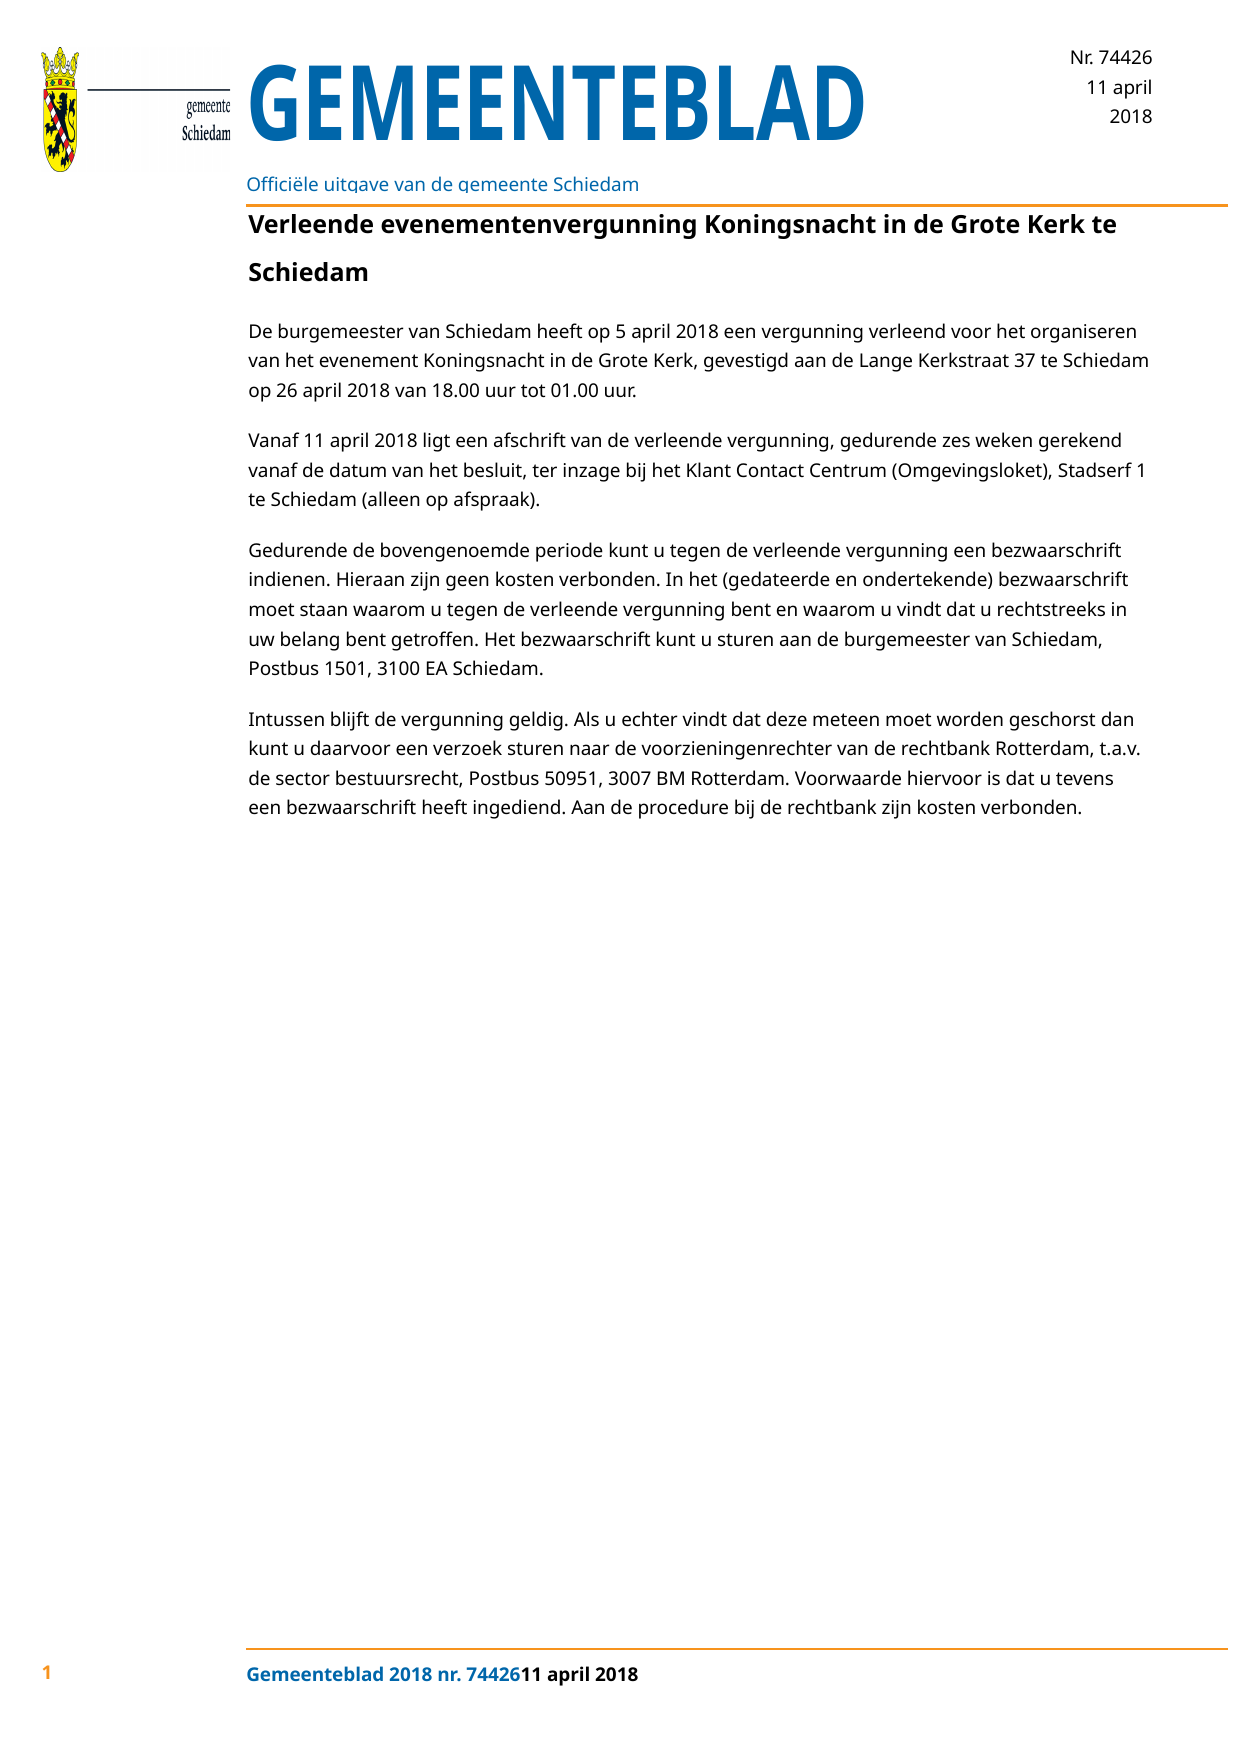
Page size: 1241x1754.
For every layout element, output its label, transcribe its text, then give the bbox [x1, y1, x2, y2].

picture [41, 47, 231, 172]
text Verleende evenementenvergunning Koningsnacht in de Grote Kerk te Schiedam [248, 207, 1152, 288]
text Intussen blijft de vergunning geldig. Als u echter vindt dat deze meteen moet worden geschorst dan kunt u daarvoor een verzoek sturen naar de voorzieningenrechter van de rechtbank Rotterdam, t.a.v. de sector bestuursrecht, Postbus 50951, 3007 BM Rotterdam. Voorwaarde hiervoor is dat u tevens een bezwaarschrift heeft ingediend. Aan de procedure bij de rechtbank zijn kosten verbonden. [248, 706, 1152, 820]
text De burgemeester van Schiedam heeft op 5 april 2018 een vergunning verleend voor het organiseren van het evenement Koningsnacht in de Grote Kerk, gevestigd aan de Lange Kerkstraat 37 te Schiedam op 26 april 2018 van 18.00 uur tot 01.00 uur. [248, 318, 1152, 403]
text Gedurende de bovengenoemde periode kunt u tegen de verleende vergunning een bezwaarschrift indienen. Hieraan zijn geen kosten verbonden. In het (gedateerde en ondertekende) bezwaarschrift moet staan waarom u tegen de verleende vergunning bent en waarom u vindt dat u rechtstreeks in uw belang bent getroffen. Het bezwaarschrift kunt u sturen aan de burgemeester van Schiedam, Postbus 1501, 3100 EA Schiedam. [248, 537, 1152, 681]
text Vanaf 11 april 2018 ligt een afschrift van de verleende vergunning, gedurende zes weken gerekend vanaf de datum van het besluit, ter inzage bij het Klant Contact Centrum (Omgevingsloket), Stadserf 1 te Schiedam (alleen op afspraak). [248, 427, 1152, 512]
